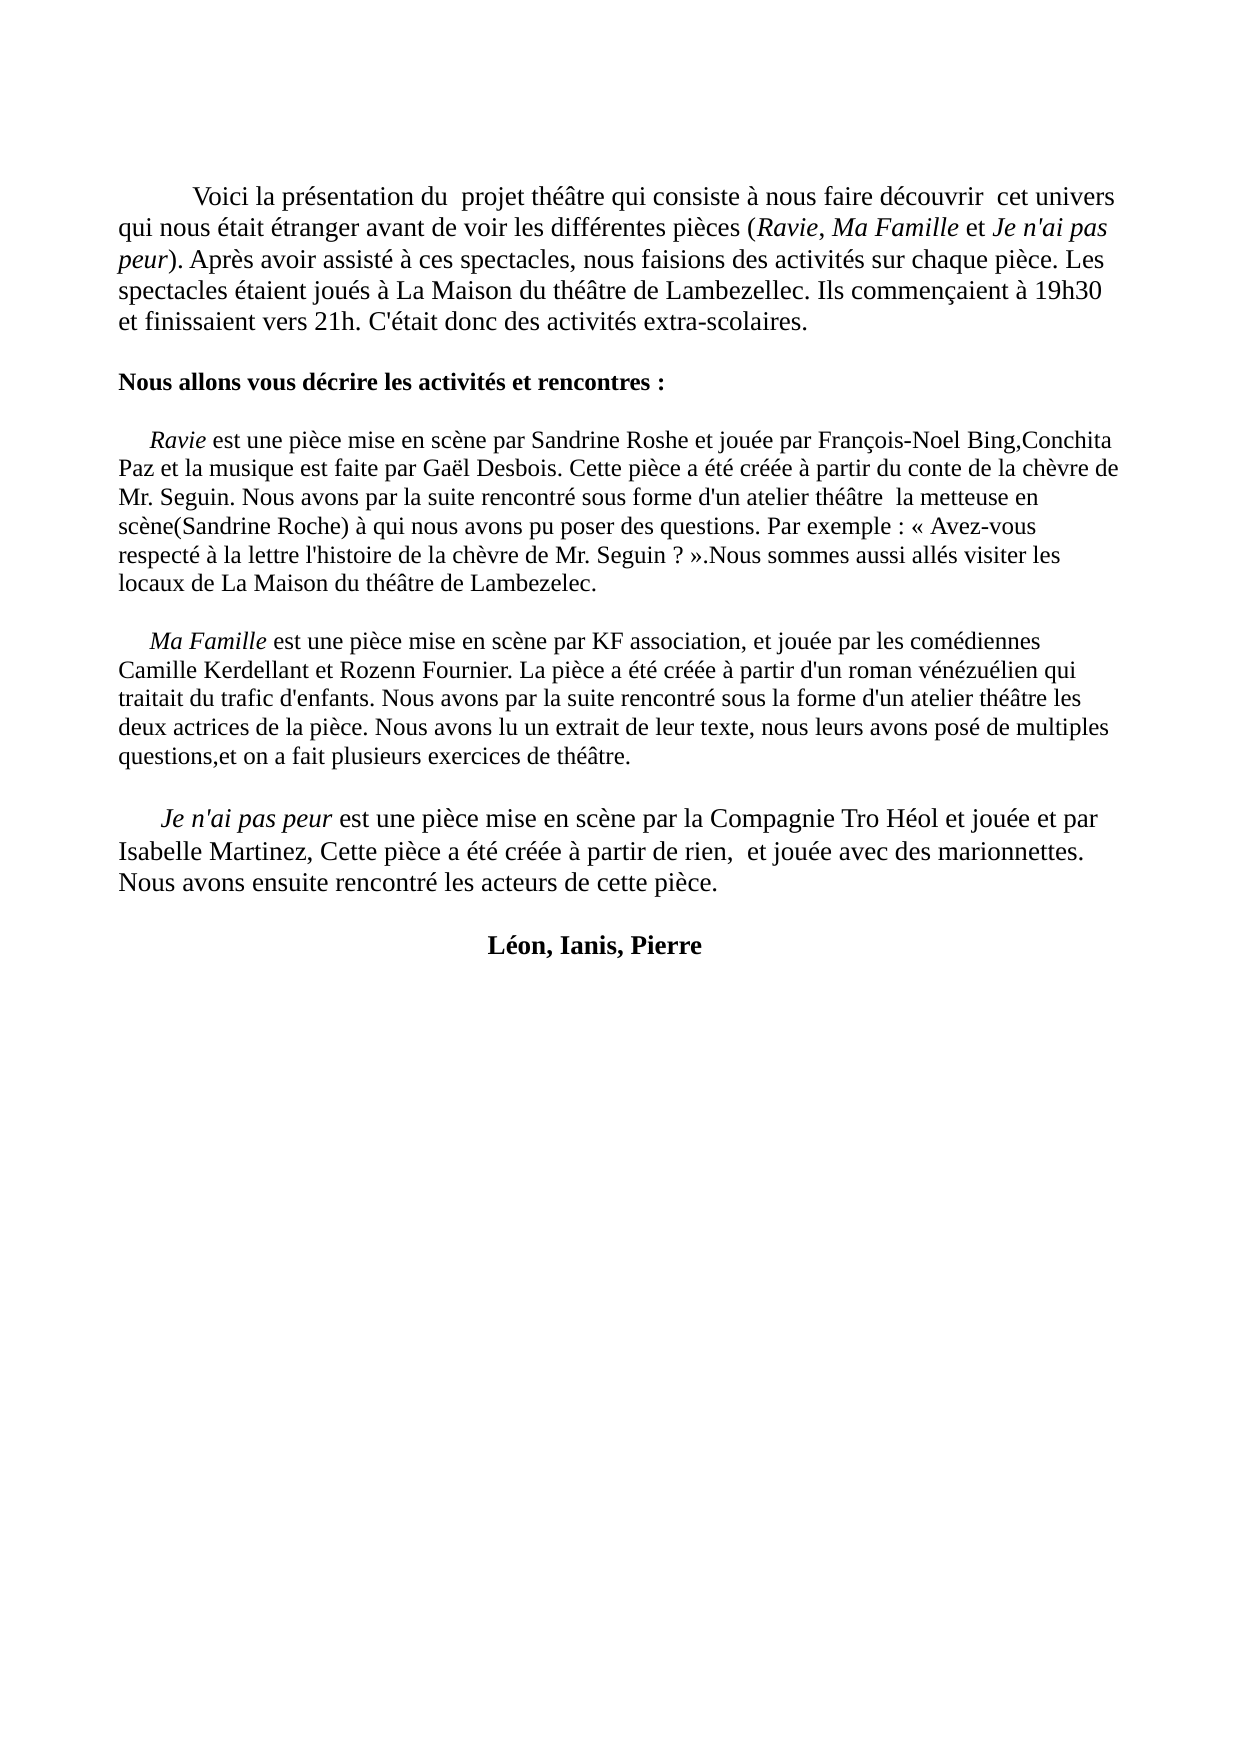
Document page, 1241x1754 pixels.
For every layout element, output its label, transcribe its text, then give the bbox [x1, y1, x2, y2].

text Je n'ai pas peur est une pièce mise en scène par la Compagnie Tro Héol et jouée et par Isabelle Martinez, Cette pièce a été créée à partir de rien, et jouée avec des marionnettes. Nous avons ensuite rencontré les acteurs de cette pièce. [118, 798, 1122, 898]
text Ravie est une pièce mise en scène par Sandrine Roshe et jouée par François-Noel Bing,Conchita Paz et la musique est faite par Gaël Desbois. Cette pièce a été créée à partir du conte de la chèvre de Mr. Seguin. Nous avons par la suite rencontré sous forme d'un atelier théâtre la metteuse en scène(Sandrine Roche) à qui nous avons pu poser des questions. Par exemple : « Avez-vous respecté à la lettre l'histoire de la chèvre de Mr. Seguin ? ».Nous sommes aussi allés visiter les locaux de La Maison du théâtre de Lambezelec. [118, 425, 1122, 597]
text Léon, Ianis, Pierre [118, 929, 1122, 960]
text Nous allons vous décrire les activités et rencontres : [118, 367, 1122, 396]
text Voici la présentation du projet théâtre qui consiste à nous faire découvrir cet univers qui nous était étranger avant de voir les différentes pièces (Ravie, Ma Famille et Je n'ai pas peur). Après avoir assisté à ces spectacles, nous faisions des activités sur chaque pièce. Les spectacles étaient joués à La Maison du théâtre de Lambezellec. Ils commençaient à 19h30 et finissaient vers 21h. C'était donc des activités extra-scolaires. [118, 180, 1122, 336]
text Ma Famille est une pièce mise en scène par KF association, et jouée par les comédiennes Camille Kerdellant et Rozenn Fournier. La pièce a été créée à partir d'un roman vénézuélien qui traitait du trafic d'enfants. Nous avons par la suite rencontré sous la forme d'un atelier théâtre les deux actrices de la pièce. Nous avons lu un extrait de leur texte, nous leurs avons posé de multiples questions,et on a fait plusieurs exercices de théâtre. [118, 626, 1122, 770]
